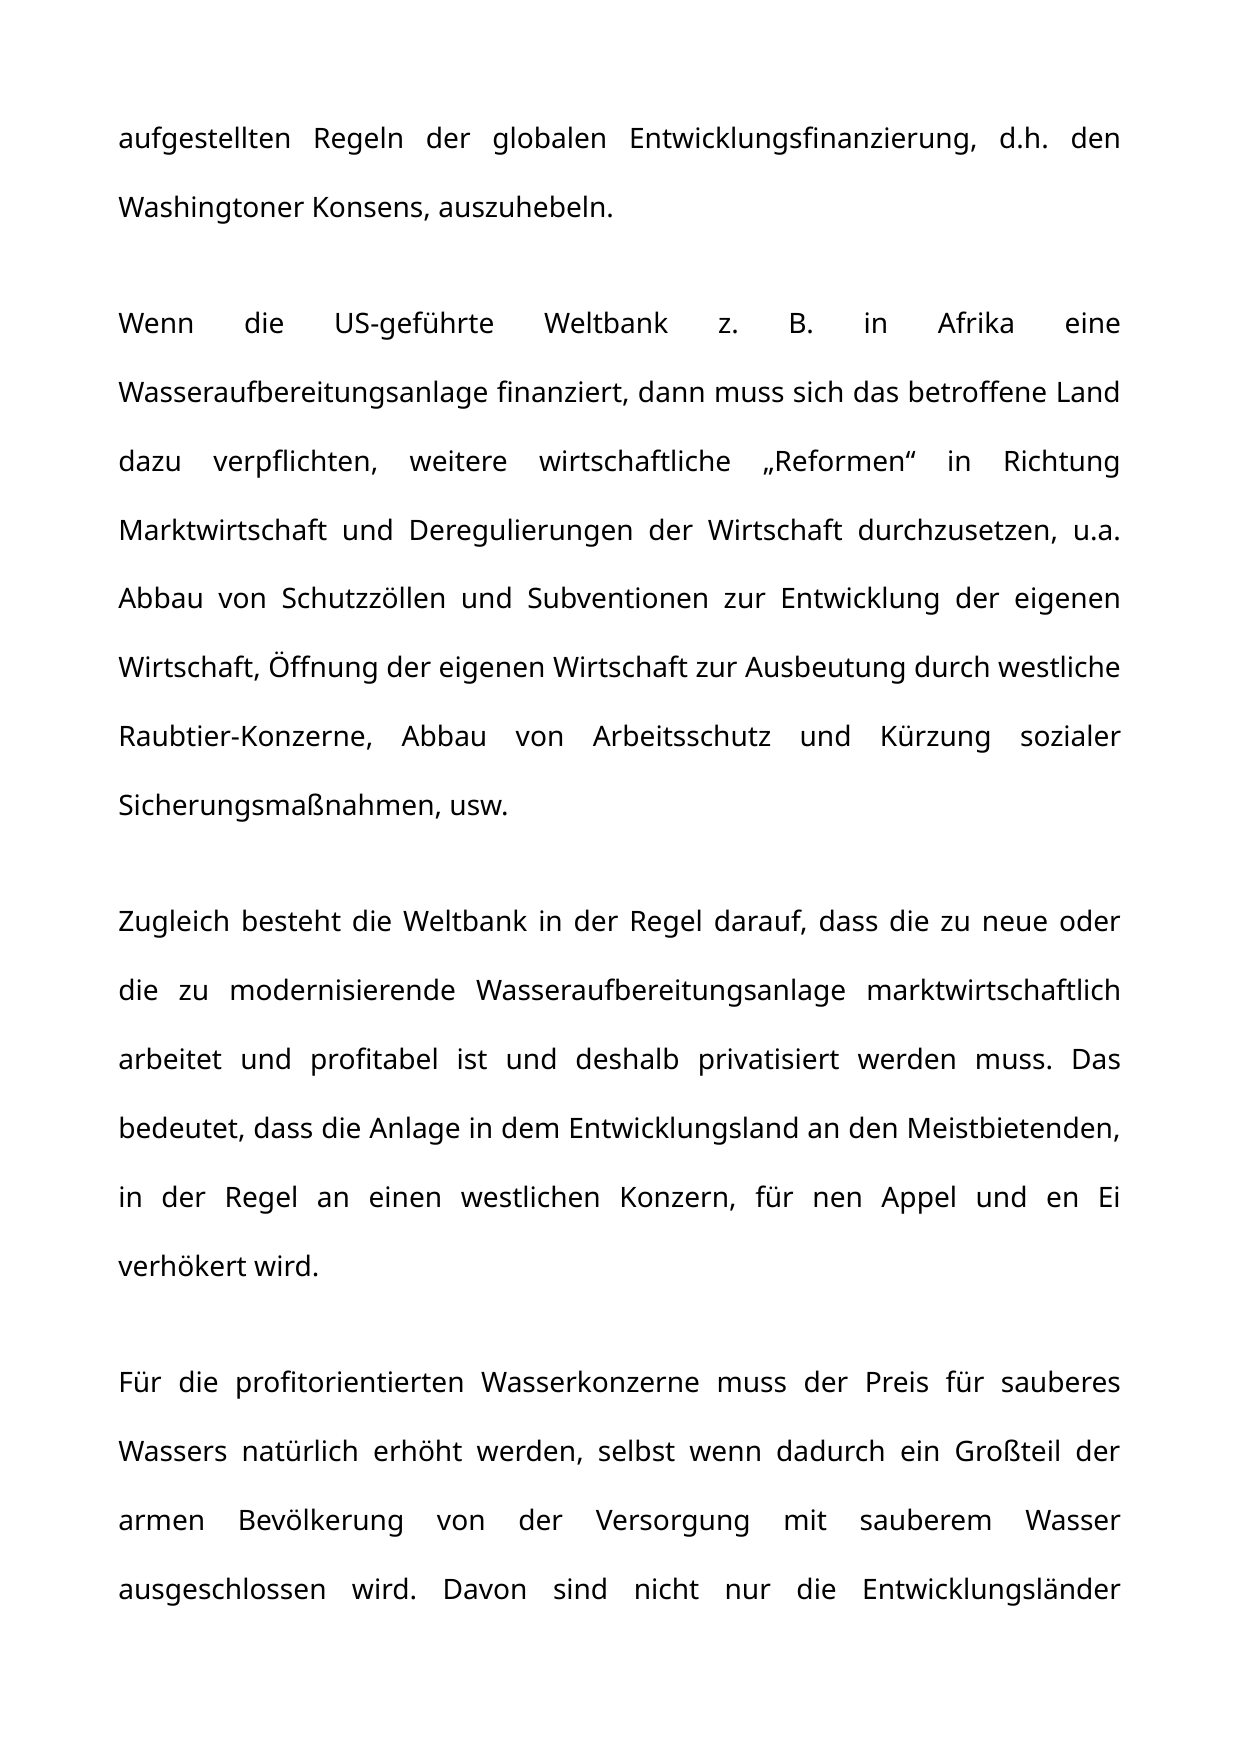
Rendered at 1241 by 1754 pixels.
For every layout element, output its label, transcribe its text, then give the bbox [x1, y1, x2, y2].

text Wenn die US-geführte Weltbank z. B. in Afrika eine Wasseraufbereitungsanlage finanziert, dann muss sich das betroffene Land dazu verpflichten, weitere wirtschaftliche „Reformen“ in Richtung Marktwirtschaft und Deregulierungen der Wirtschaft durchzusetzen, u.a. Abbau von Schutzzöllen und Subventionen zur Entwicklung der eigenen Wirtschaft, Öffnung der eigenen Wirtschaft zur Ausbeutung durch westliche Raubtier-Konzerne, Abbau von Arbeitsschutz und Kürzung sozialer Sicherungsmaßnahmen, usw. [118, 303, 1122, 824]
text Zugleich besteht die Weltbank in der Regel darauf, dass die zu neue oder die zu modernisierende Wasseraufbereitungsanlage marktwirtschaftlich arbeitet und profitabel ist und deshalb privatisiert werden muss. Das bedeutet, dass die Anlage in dem Entwicklungsland an den Meistbietenden, in der Regel an einen westlichen Konzern, für nen Appel und en Ei verhökert wird. [118, 901, 1122, 1284]
text aufgestellten Regeln der globalen Entwicklungsfinanzierung, d.h. den Washingtoner Konsens, auszuhebeln. [118, 118, 1122, 225]
text Für die profitorientierten Wasserkonzerne muss der Preis für sauberes Wassers natürlich erhöht werden, selbst wenn dadurch ein Großteil der armen Bevölkerung von der Versorgung mit sauberem Wasser ausgeschlossen wird. Davon sind nicht nur die Entwicklungsländer [118, 1362, 1122, 1607]
